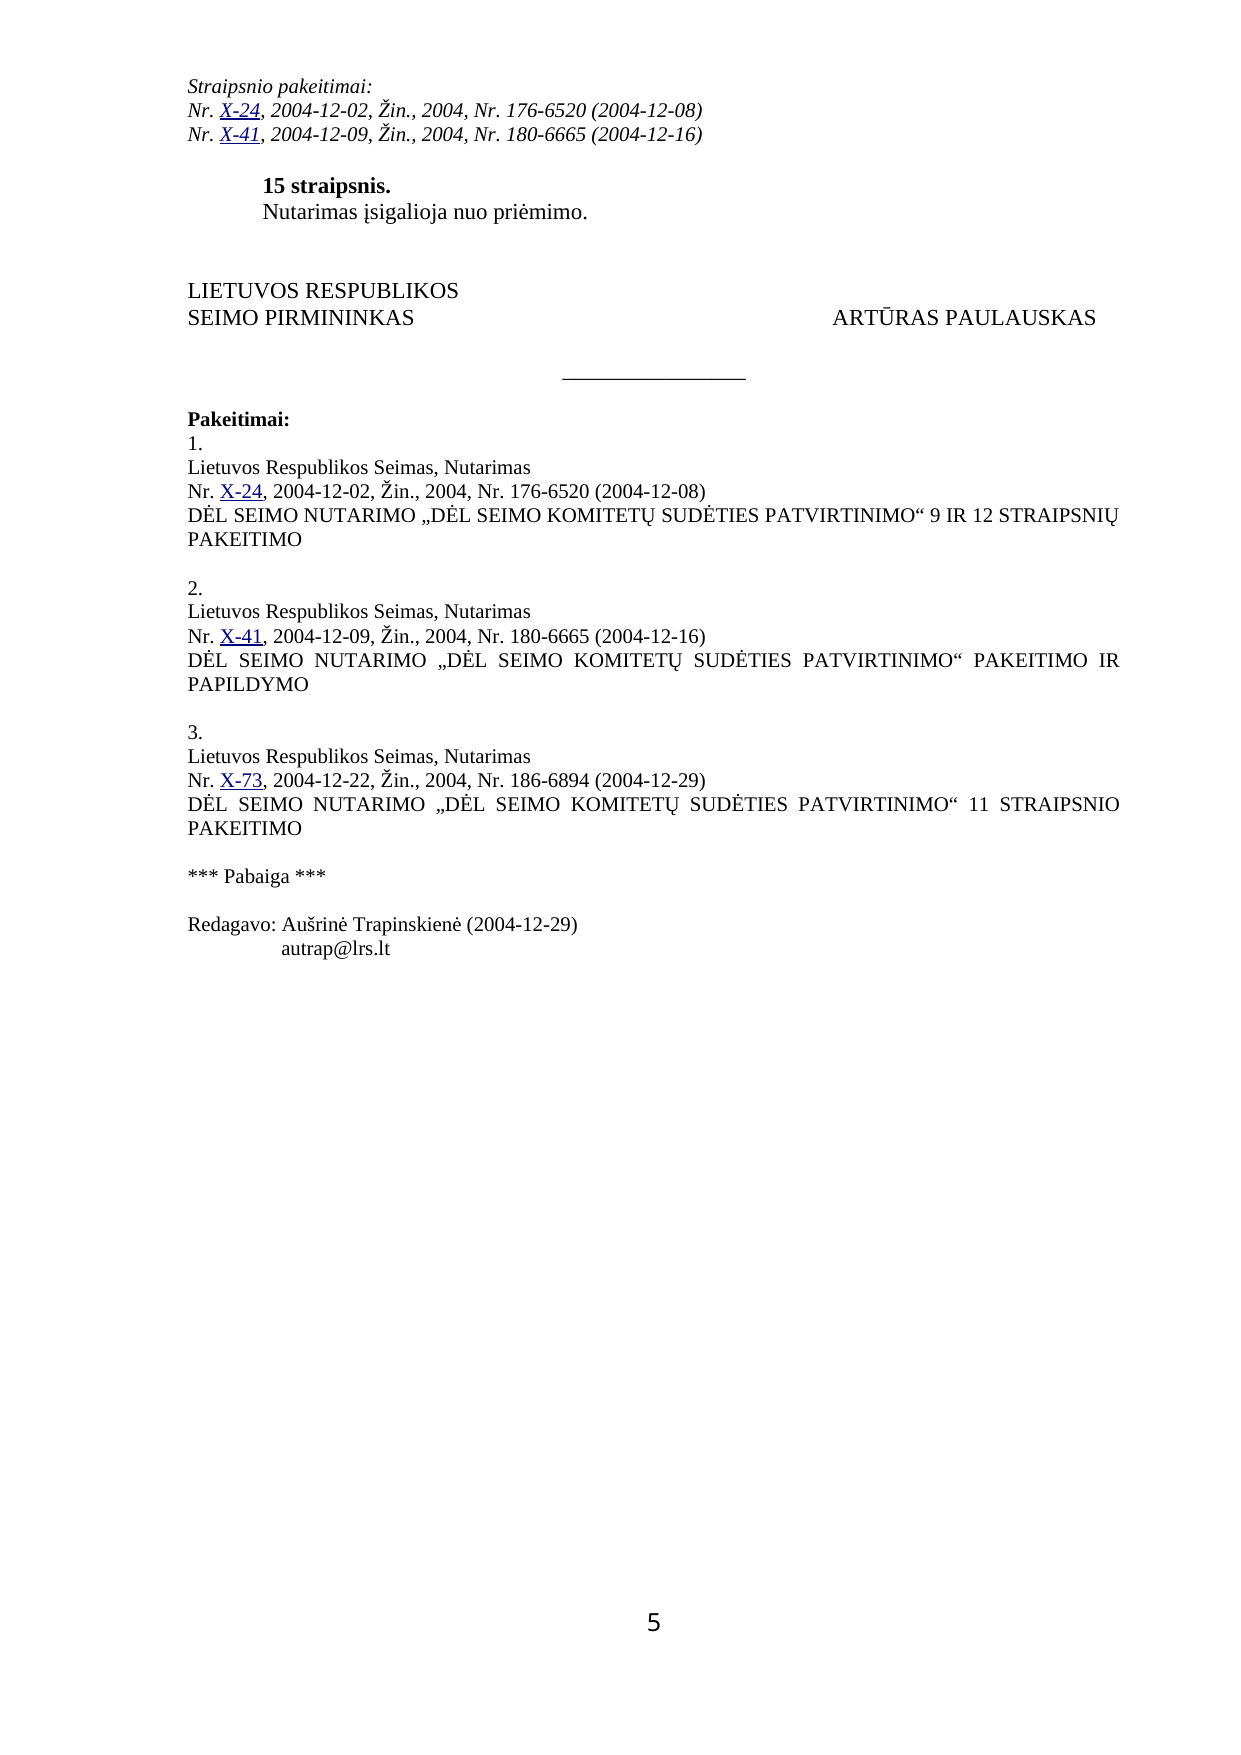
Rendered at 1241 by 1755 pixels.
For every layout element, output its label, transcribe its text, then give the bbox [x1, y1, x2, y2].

text *** Pabaiga *** [187, 864, 1120, 888]
text Nr. X-41, 2004-12-09, Žin., 2004, Nr. 180-6665 (2004-12-16) [187, 122, 1120, 146]
text 15 straipsnis. [187, 172, 1120, 198]
text SEIMO PIRMININKAS ARTŪRAS PAULAUSKAS [187, 304, 1120, 330]
text Lietuvos Respublikos Seimas, Nutarimas [187, 744, 1120, 768]
text Nutarimas įsigalioja nuo priėmimo. [187, 198, 1120, 225]
text 3. [187, 720, 1120, 744]
text Lietuvos Respublikos Seimas, Nutarimas [187, 455, 1120, 479]
text DĖL SEIMO NUTARIMO „DĖL SEIMO KOMITETŲ SUDĖTIES PATVIRTINIMO“ PAKEITIMO IR PAPILDYMO [187, 648, 1120, 696]
text 2. [187, 575, 1120, 599]
text DĖL SEIMO NUTARIMO „DĖL SEIMO KOMITETŲ SUDĖTIES PATVIRTINIMO“ 11 STRAIPSNIO PAKEITIMO [187, 792, 1120, 840]
text Nr. X-24, 2004-12-02, Žin., 2004, Nr. 176-6520 (2004-12-08) [187, 479, 1120, 503]
text Pakeitimai: [187, 407, 1120, 431]
text Straipsnio pakeitimai: [187, 73, 1120, 98]
text DĖL SEIMO NUTARIMO „DĖL SEIMO KOMITETŲ SUDĖTIES PATVIRTINIMO“ 9 IR 12 STRAIPSNIŲ PAKEITIMO [187, 503, 1120, 551]
text Nr. X-73, 2004-12-22, Žin., 2004, Nr. 186-6894 (2004-12-29) [187, 768, 1120, 792]
text LIETUVOS RESPUBLIKOS [187, 277, 1120, 304]
text Lietuvos Respublikos Seimas, Nutarimas [187, 599, 1120, 623]
text 1. [187, 431, 1120, 455]
text Redagavo: Aušrinė Trapinskienė (2004-12-29) [187, 912, 1120, 936]
text Nr. X-41, 2004-12-09, Žin., 2004, Nr. 180-6665 (2004-12-16) [187, 623, 1120, 648]
text ________________ [187, 357, 1120, 383]
text Nr. X-24, 2004-12-02, Žin., 2004, Nr. 176-6520 (2004-12-08) [187, 98, 1120, 122]
text autrap@lrs.lt [187, 936, 1120, 960]
